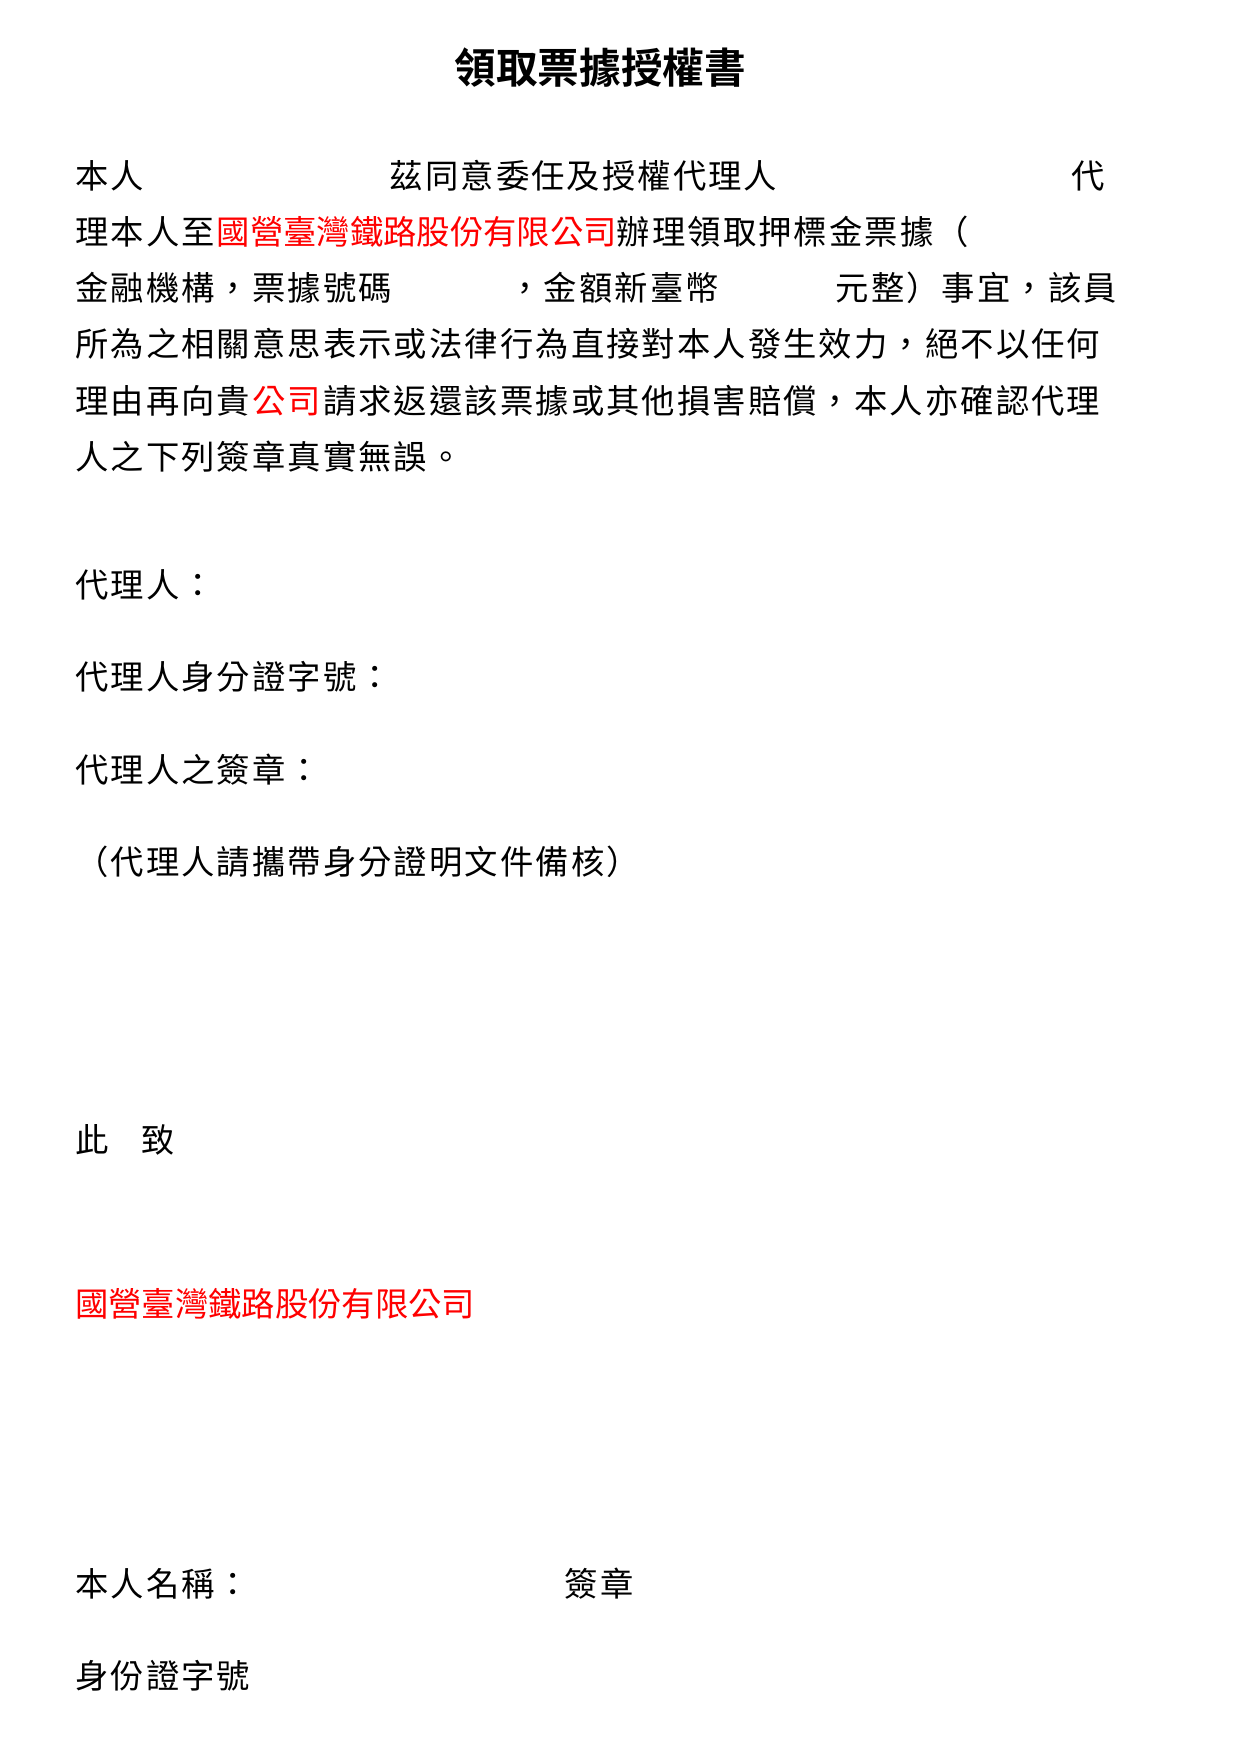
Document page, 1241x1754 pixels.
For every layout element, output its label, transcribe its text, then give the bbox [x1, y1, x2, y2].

text 代理人身分證字號： [75, 633, 1051, 696]
text 此 致 [75, 1096, 1000, 1158]
text 領取票據授權書 [262, 24, 937, 86]
text 代理人之簽章： [75, 726, 1051, 788]
text 身份證字號 [75, 1632, 1000, 1695]
text （代理人請攜帶身分證明文件備核） [75, 818, 1051, 881]
text 代理人： [75, 541, 1051, 603]
text 國營臺灣鐵路股份有限公司 [75, 1281, 1073, 1325]
text 本人 茲同意委任及授權代理人 代理本人至國營臺灣鐵路股份有限公司辦理領取押標金票據（ 金融機構，票據號碼 ，金額新臺幣 元整）事宜，該員所為之相關意思表示或法律行為直接對本人發生效力，絕不以任何理由再向貴公司請求返還該票據或其他損害賠償，本人亦確認代理人之下列簽章真實無誤。 [75, 143, 1121, 481]
text 本人名稱： 簽章 [75, 1540, 1000, 1602]
